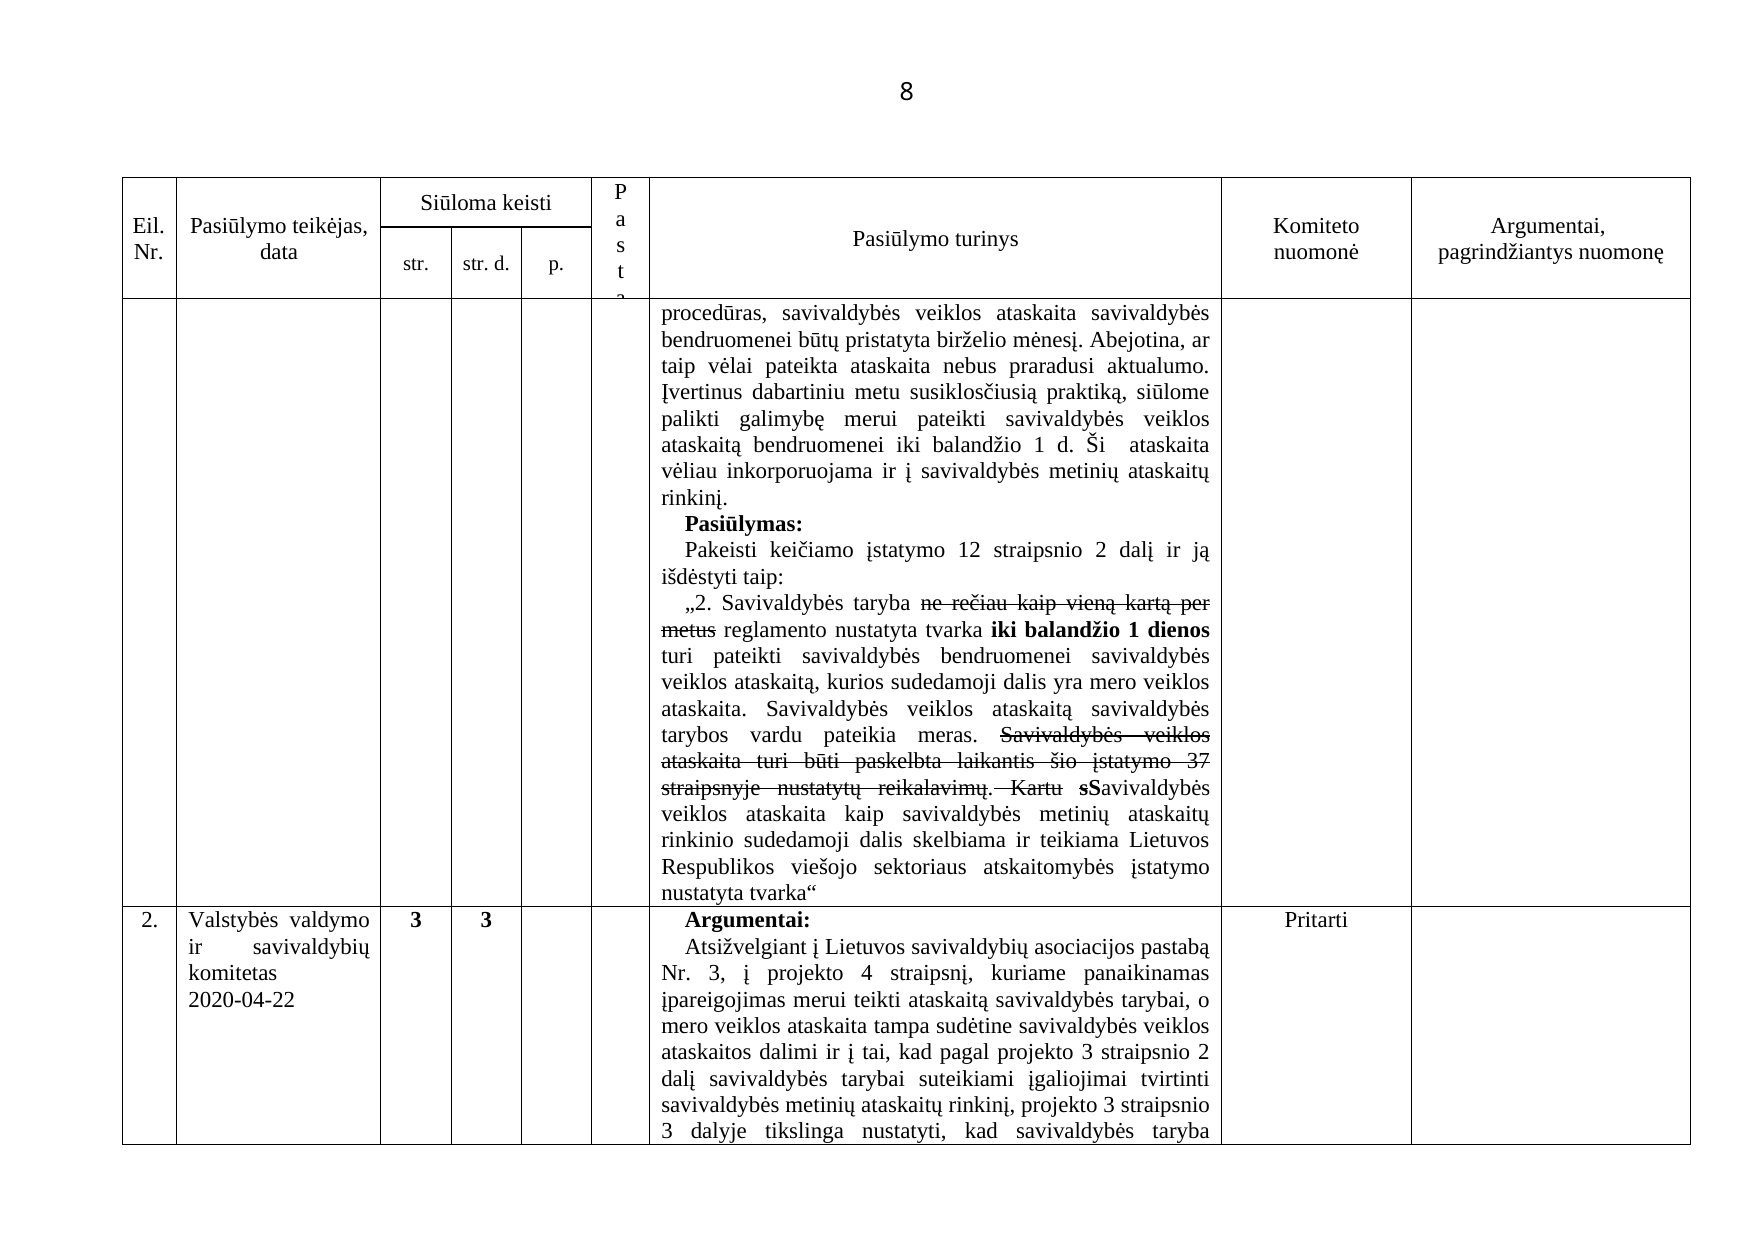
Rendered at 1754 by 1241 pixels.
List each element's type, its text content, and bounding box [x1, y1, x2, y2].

table_header Pasiūlymo turinys [650, 178, 1221, 298]
table_cell [522, 907, 591, 1144]
table_cell [1222, 299, 1411, 906]
table_cell [452, 299, 521, 906]
table_header Pastabos [592, 178, 649, 298]
table_cell [1412, 299, 1690, 906]
table_cell [381, 299, 451, 906]
table_cell str. d. [452, 228, 521, 298]
table_cell [592, 907, 649, 1144]
table_cell procedūras, savivaldybės veiklos ataskaita savivaldybės bendruomenei būtų pristatyta birželio mėnesį. Abejotina, ar taip vėlai pateikta ataskaita nebus praradusi aktualumo. Įvertinus dabartiniu metu susiklosčiusią praktiką, siūlome palikti galimybę merui pateikti savivaldybės veiklos ataskaitą bendruomenei iki balandžio 1 d. Ši ataskaita vėliau inkorporuojama ir į savivaldybės metinių ataskaitų rinkinį. Pasiūlymas: Pakeisti keičiamo įstatymo 12 straipsnio 2 dalį ir ją išdėstyti taip: „2. Savivaldybės taryba ne rečiau kaip vieną kartą per metus reglamento nustatyta tvarka iki balandžio 1 dienos turi pateikti savivaldybės bendruomenei savivaldybės veiklos ataskaitą, kurios sudedamoji dalis yra mero veiklos ataskaita. Savivaldybės veiklos ataskaitą savivaldybės tarybos vardu pateikia meras. Savivaldybės veiklos ataskaita turi būti paskelbta laikantis šio įstatymo 37 straipsnyje nustatytų reikalavimų. Kartu sSavivaldybės veiklos ataskaita kaip savivaldybės metinių ataskaitų rinkinio sudedamoji dalis skelbiama ir teikiama Lietuvos Respublikos viešojo sektoriaus atskaitomybės įstatymo nustatyta tvarka“ [650, 299, 1221, 906]
table_cell [592, 299, 649, 906]
table_cell 3 [452, 907, 521, 1144]
table_header Eil. Nr. [123, 178, 176, 298]
table_cell 2. [123, 907, 176, 1144]
table_header Siūloma keisti [381, 178, 591, 226]
table_cell [522, 299, 591, 906]
table_cell 3 [381, 907, 451, 1144]
table_cell Pritarti [1222, 907, 1411, 1144]
table_header Pasiūlymo teikėjas, data [177, 178, 380, 298]
table_cell [1412, 907, 1690, 1144]
table_header Komiteto nuomonė [1222, 178, 1411, 298]
table_header Argumentai, pagrindžiantys nuomonę [1412, 178, 1690, 298]
table_cell Argumentai: Atsižvelgiant į Lietuvos savivaldybių asociacijos pastabą Nr. 3, į projekto 4 straipsnį, kuriame panaikinamas įpareigojimas merui teikti ataskaitą savivaldybės tarybai, o mero veiklos ataskaita tampa sudėtine savivaldybės veiklos ataskaitos dalimi ir į tai, kad pagal projekto 3 straipsnio 2 dalį savivaldybės tarybai suteikiami įgaliojimai tvirtinti savivaldybės metinių ataskaitų rinkinį, projekto 3 straipsnio 3 dalyje tikslinga nustatyti, kad savivaldybės taryba [650, 907, 1221, 1144]
table_cell p. [522, 228, 591, 298]
table_cell [123, 299, 176, 906]
table_cell [177, 299, 380, 906]
table_cell Valstybės valdymo ir savivaldybių komitetas 2020-04-22 [177, 907, 380, 1144]
table_cell str. [381, 228, 451, 298]
